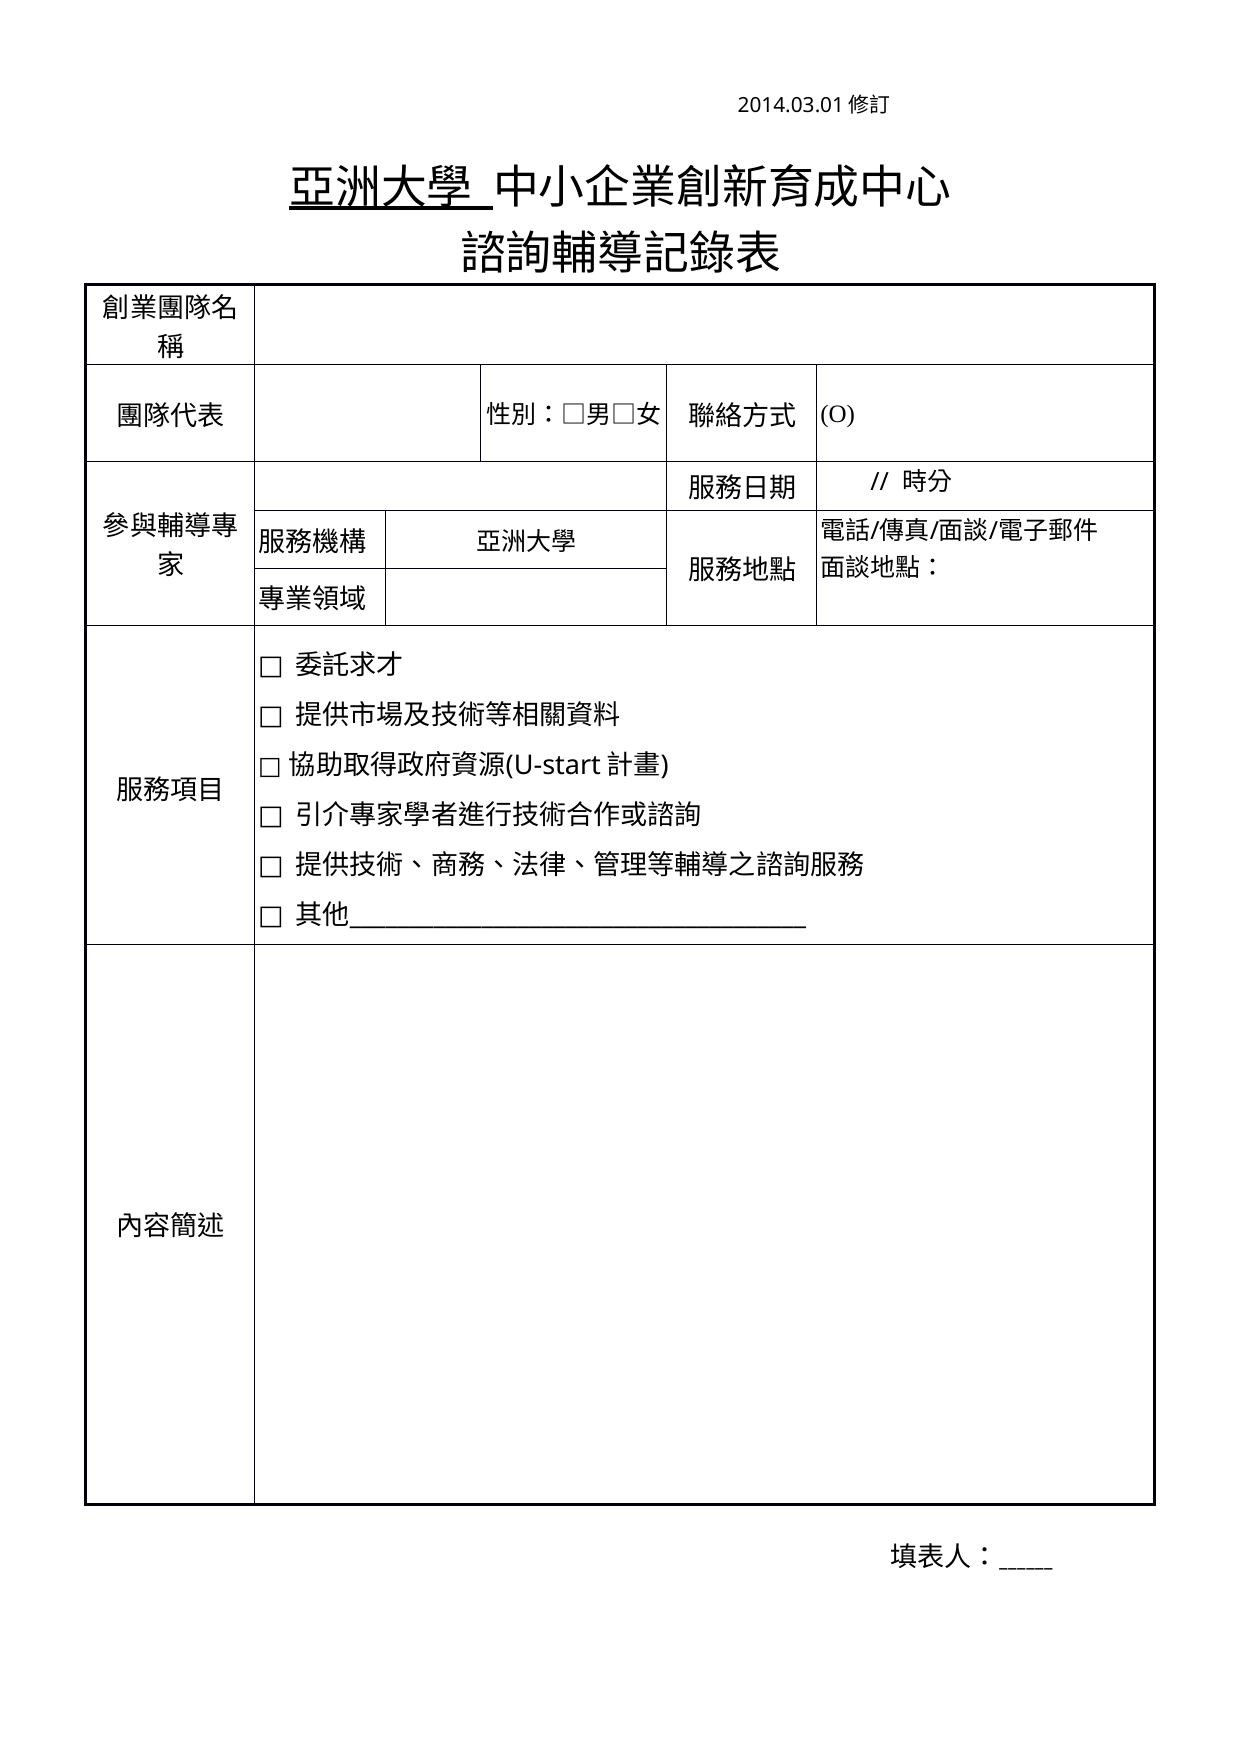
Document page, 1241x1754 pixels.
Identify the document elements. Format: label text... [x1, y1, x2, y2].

table_cell 聯絡方式 [667, 365, 816, 461]
text 諮詢輔導記錄表 [187, 216, 1053, 283]
table_cell 服務機構 [255, 511, 385, 568]
table_cell 電話/傳真/面談/電子郵件 面談地點： [817, 511, 1153, 625]
table_header [255, 286, 1153, 364]
table_cell [386, 569, 666, 625]
table_cell 服務地點 [667, 511, 816, 625]
table_cell 內容簡述 [87, 945, 254, 1503]
table_cell 服務日期 [667, 462, 816, 510]
table_cell [255, 945, 1153, 1503]
text 填表人：ˍˍˍˍˍˍ [187, 1535, 1053, 1574]
table_cell 委託求才 提供市場及技術等相關資料 □ 協助取得政府資源(U-start計畫) 引介專家學者進行技術合作或諮詢 提供技術、商務、法律、管理等輔導之諮詢服務 其他______________________________________ [255, 626, 1153, 943]
table_cell [255, 462, 666, 510]
table_header 創業團隊名稱 [87, 286, 254, 364]
table_cell // 時分 [817, 462, 1153, 510]
table_cell (O) [817, 365, 1153, 461]
table_cell [255, 365, 480, 461]
table_cell 專業領域 [255, 569, 385, 625]
table_cell 亞洲大學 [386, 511, 666, 568]
table_cell 性別：□男□女 [481, 365, 666, 461]
table_cell 服務項目 [87, 626, 254, 943]
text 亞洲大學 中小企業創新育成中心 [187, 150, 1053, 216]
table_cell 參與輔導專家 [87, 462, 254, 625]
table_cell 團隊代表 [87, 365, 254, 461]
